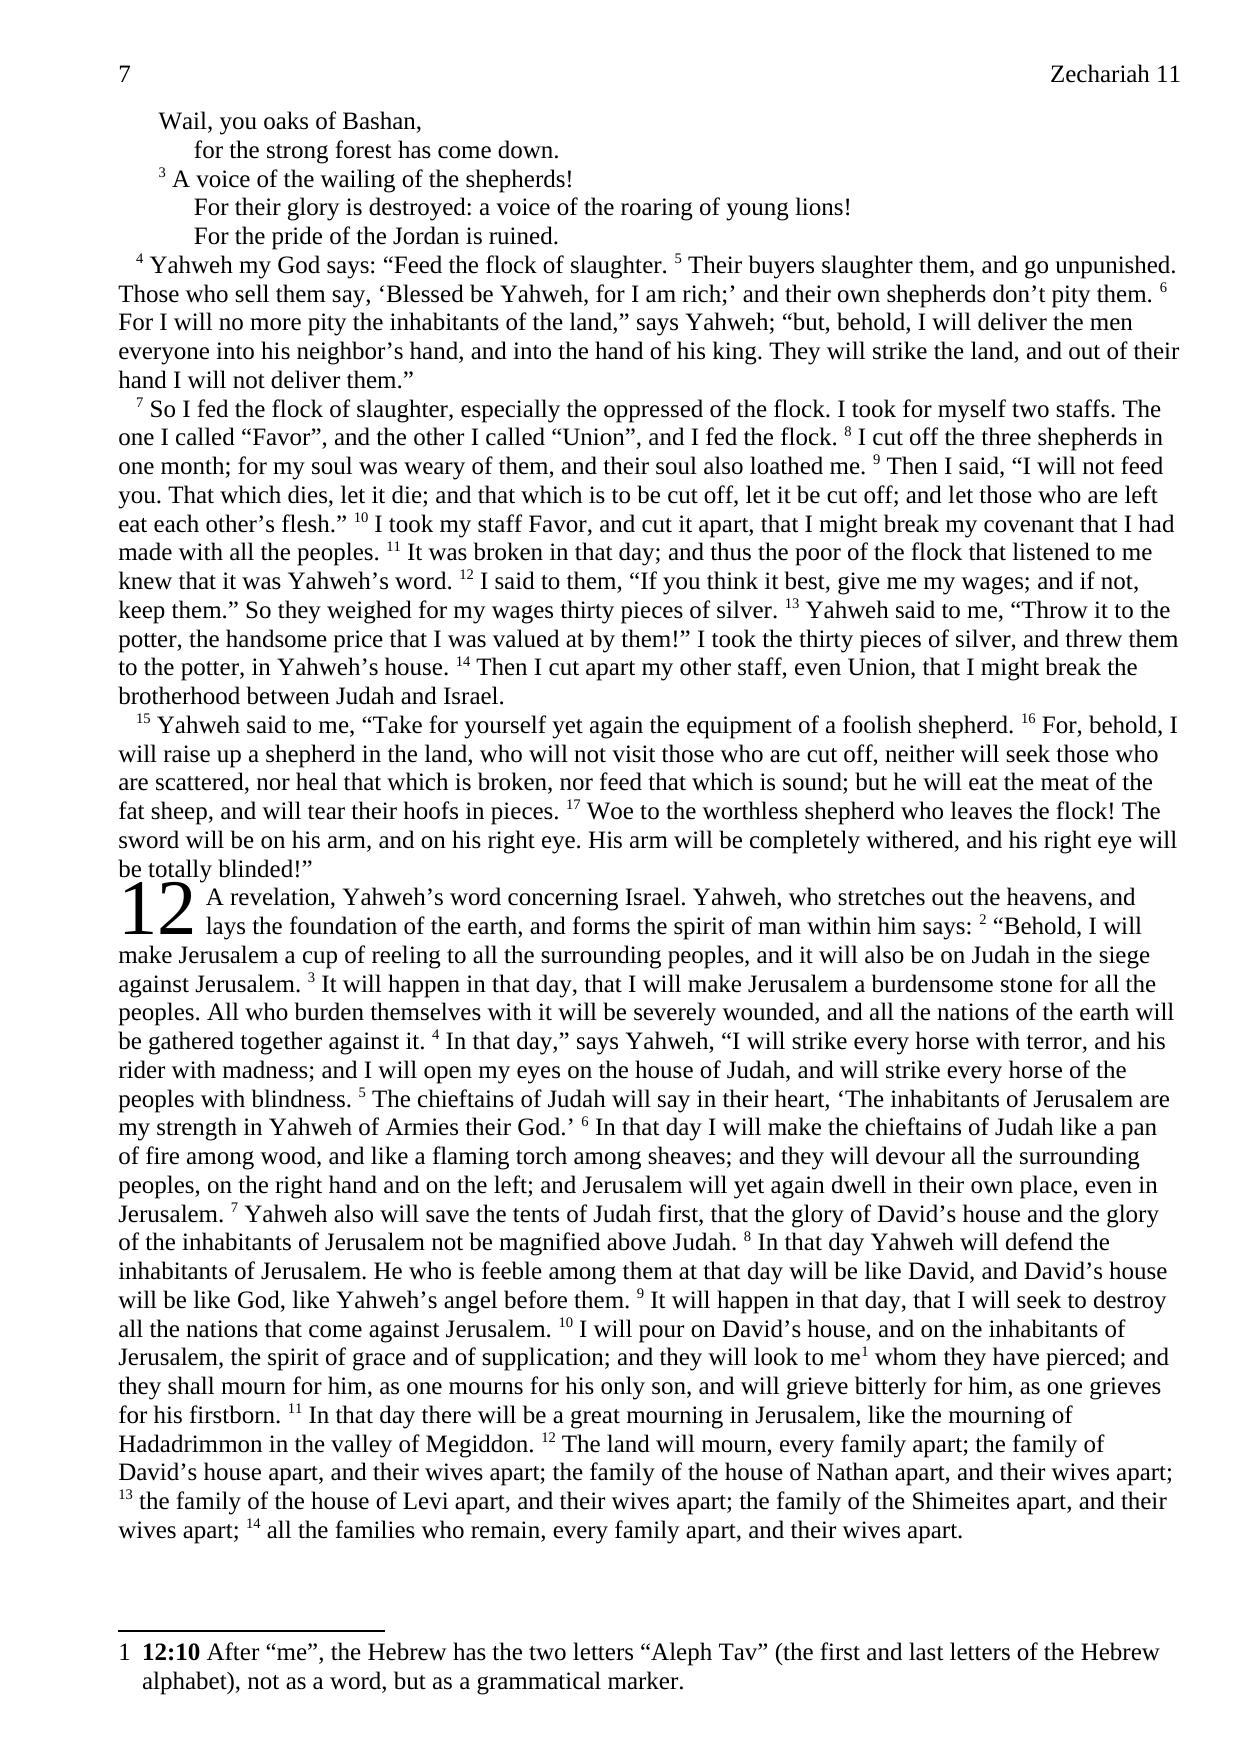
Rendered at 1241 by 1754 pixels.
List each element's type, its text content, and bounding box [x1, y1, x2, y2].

text 7 So I fed the flock of slaughter, especially the oppressed of the flock. I took for myself two staffs. The one I called “Favor”, and the other I called “Union”, and I fed the flock. 8 I cut off the three shepherds in one month; for my soul was weary of them, and their soul also loathed me. 9 Then I said, “I will not feed you. That which dies, let it die; and that which is to be cut off, let it be cut off; and let those who are left eat each other’s flesh.” 10 I took my staff Favor, and cut it apart, that I might break my covenant that I had made with all the peoples. 11 It was broken in that day; and thus the poor of the flock that listened to me knew that it was Yahweh’s word. 12 I said to them, “If you think it best, give me my wages; and if not, keep them.” So they weighed for my wages thirty pieces of silver. 13 Yahweh said to me, “Throw it to the potter, the handsome price that I was valued at by them!” I took the thirty pieces of silver, and threw them to the potter, in Yahweh’s house. 14 Then I cut apart my other staff, even Union, that I might break the brotherhood between Judah and Israel. [118, 394, 1181, 710]
text Wail, you oaks of Bashan, [158, 106, 1181, 135]
text 3 A voice of the wailing of the shepherds! [158, 164, 1181, 192]
text For their glory is destroyed: a voice of the roaring of young lions! [194, 192, 1181, 221]
text for the strong forest has come down. [194, 135, 1181, 164]
text 4 Yahweh my God says: “Feed the flock of slaughter. 5 Their buyers slaughter them, and go unpunished. Those who sell them say, ‘Blessed be Yahweh, for I am rich;’ and their own shepherds don’t pity them. 6 For I will no more pity the inhabitants of the land,” says Yahweh; “but, behold, I will deliver the men everyone into his neighbor’s hand, and into the hand of his king. They will strike the land, and out of their hand I will not deliver them.” [118, 250, 1181, 394]
text 12:10 After “me”, the Hebrew has the two letters “Aleph Tav” (the first and last letters of the Hebrew alphabet), not as a word, but as a grammatical marker. [118, 1637, 1181, 1695]
text 12A revelation, Yahweh’s word concerning Israel. Yahweh, who stretches out the heavens, and lays the foundation of the earth, and forms the spirit of man within him says: 2 “Behold, I will make Jerusalem a cup of reeling to all the surrounding peoples, and it will also be on Judah in the siege against Jerusalem. 3 It will happen in that day, that I will make Jerusalem a burdensome stone for all the peoples. All who burden themselves with it will be severely wounded, and all the nations of the earth will be gathered together against it. 4 In that day,” says Yahweh, “I will strike every horse with terror, and his rider with madness; and I will open my eyes on the house of Judah, and will strike every horse of the peoples with blindness. 5 The chieftains of Judah will say in their heart, ‘The inhabitants of Jerusalem are my strength in Yahweh of Armies their God.’ 6 In that day I will make the chieftains of Judah like a pan of fire among wood, and like a flaming torch among sheaves; and they will devour all the surrounding peoples, on the right hand and on the left; and Jerusalem will yet again dwell in their own place, even in Jerusalem. 7 Yahweh also will save the tents of Judah first, that the glory of David’s house and the glory of the inhabitants of Jerusalem not be magnified above Judah. 8 In that day Yahweh will defend the inhabitants of Jerusalem. He who is feeble among them at that day will be like David, and David’s house will be like God, like Yahweh’s angel before them. 9 It will happen in that day, that I will seek to destroy all the nations that come against Jerusalem. 10 I will pour on David’s house, and on the inhabitants of Jerusalem, the spirit of grace and of supplication; and they will look to me whom they have pierced; and they shall mourn for him, as one mourns for his only son, and will grieve bitterly for him, as one grieves for his firstborn. 11 In that day there will be a great mourning in Jerusalem, like the mourning of Hadadrimmon in the valley of Megiddon. 12 The land will mourn, every family apart; the family of David’s house apart, and their wives apart; the family of the house of Nathan apart, and their wives apart; 13 the family of the house of Levi apart, and their wives apart; the family of the Shimeites apart, and their wives apart; 14 all the families who remain, every family apart, and their wives apart. [118, 882, 1181, 1544]
text For the pride of the Jordan is ruined. [194, 221, 1181, 250]
text 15 Yahweh said to me, “Take for yourself yet again the equipment of a foolish shepherd. 16 For, behold, I will raise up a shepherd in the land, who will not visit those who are cut off, neither will seek those who are scattered, nor heal that which is broken, nor feed that which is sound; but he will eat the meat of the fat sheep, and will tear their hoofs in pieces. 17 Woe to the worthless shepherd who leaves the flock! The sword will be on his arm, and on his right eye. His arm will be completely withered, and his right eye will be totally blinded!” [118, 710, 1181, 882]
